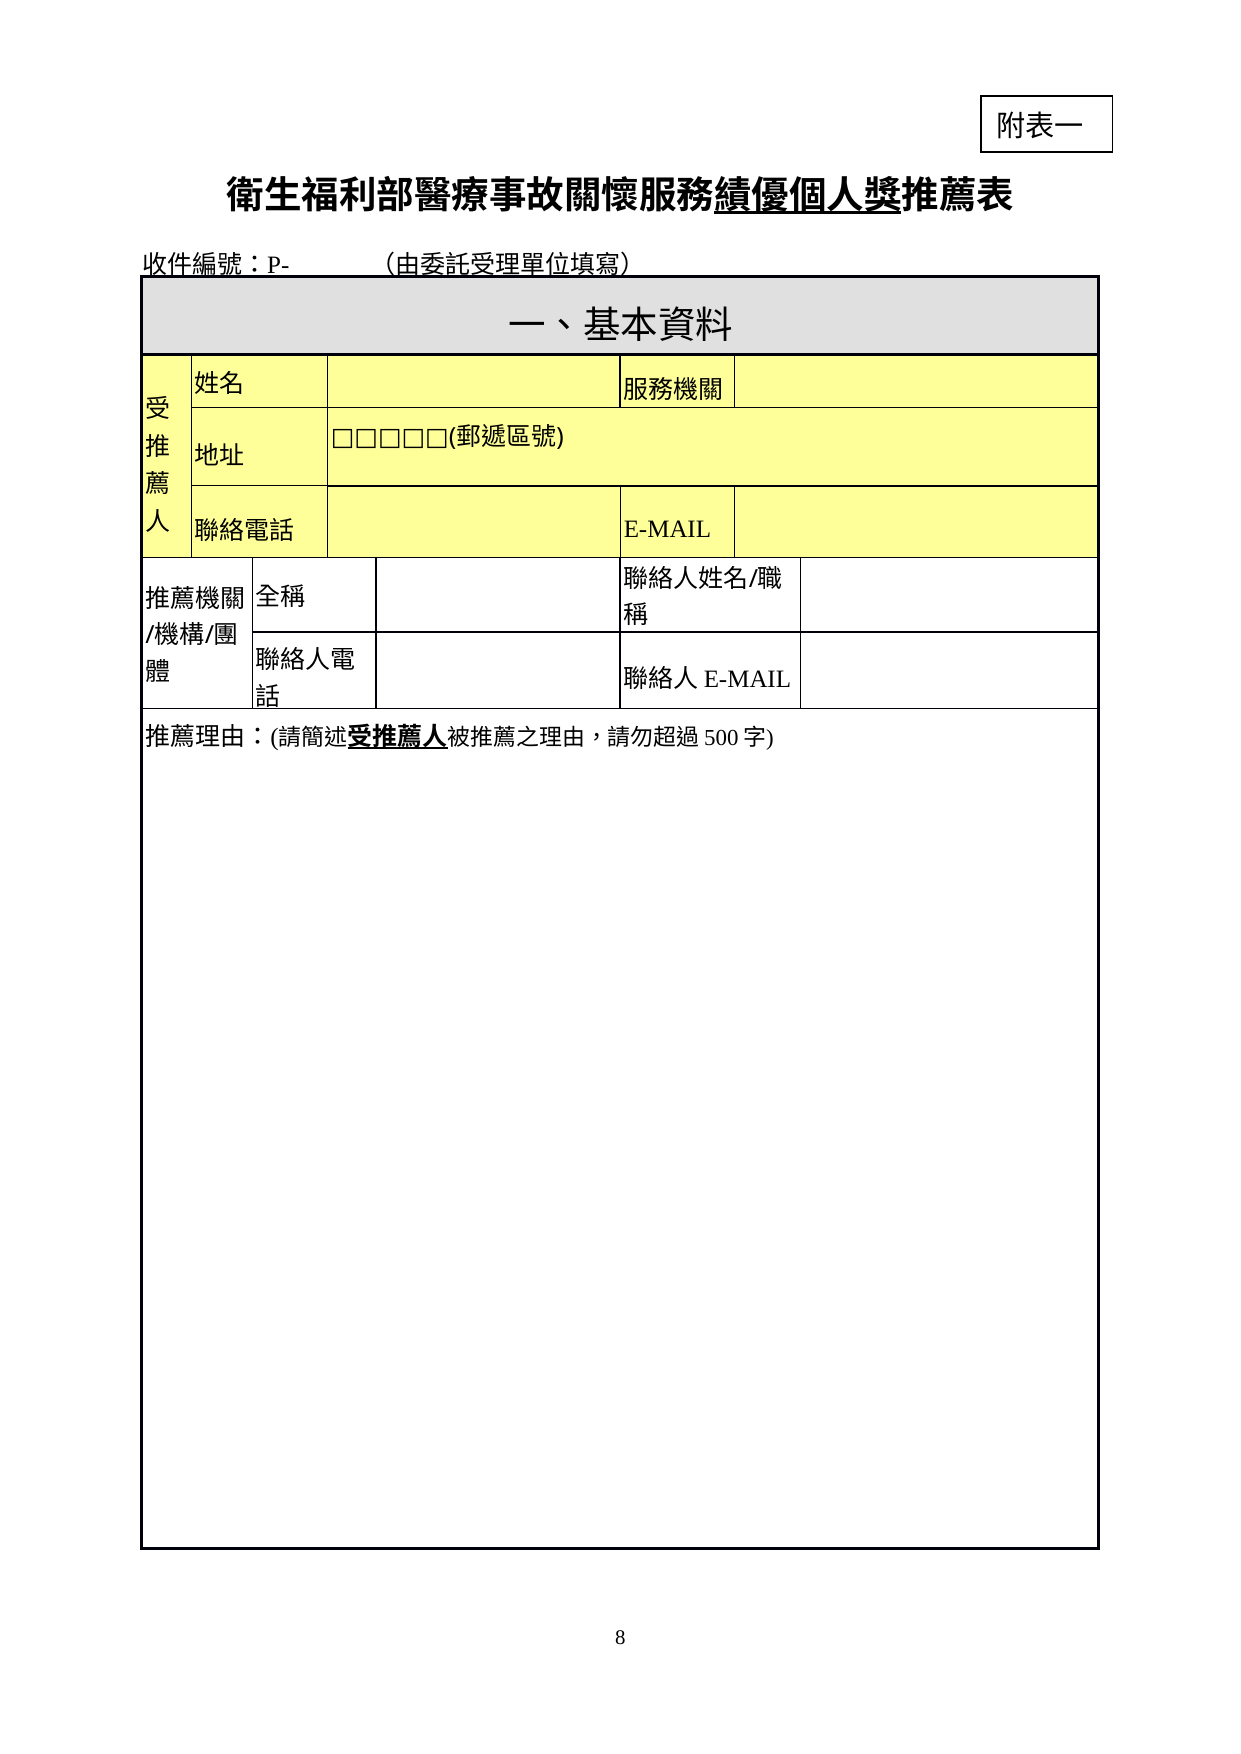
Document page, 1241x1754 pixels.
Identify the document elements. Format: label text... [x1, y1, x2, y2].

table_cell [735, 487, 1097, 557]
table_cell [377, 558, 619, 631]
table_cell [801, 633, 1097, 707]
table_cell 聯絡人電話 [253, 633, 375, 707]
table_cell 推薦機關/機構/團體 [143, 558, 252, 707]
table_cell E-MAIL [621, 487, 734, 557]
table_cell [328, 356, 619, 407]
table_cell 推薦理由：(請簡述受推薦人被推薦之理由，請勿超過500字) [143, 709, 1097, 1547]
table_cell 聯絡電話 [192, 486, 327, 557]
table_cell 地址 [192, 408, 327, 485]
table_cell 聯絡人姓名/職稱 [621, 558, 800, 631]
table_cell 姓名 [192, 356, 327, 407]
table_cell [801, 558, 1097, 631]
text 附表一 [996, 103, 1098, 144]
table_cell [735, 356, 1097, 407]
table_cell 服務機關 [621, 356, 734, 407]
table_header 一、基本資料 [143, 278, 1097, 353]
table_cell 受推薦人 [143, 356, 191, 557]
table_cell 聯絡人E-MAIL [621, 633, 800, 707]
table_cell [328, 487, 620, 557]
table_cell [377, 633, 619, 707]
text 衛生福利部醫療事故關懷服務績優個人獎推薦表 [142, 164, 1098, 219]
table_cell □□□□□(郵遞區號) [328, 408, 1097, 485]
text 收件編號：P- （由委託受理單位填寫） [142, 237, 1098, 275]
table_cell 全稱 [253, 558, 375, 631]
